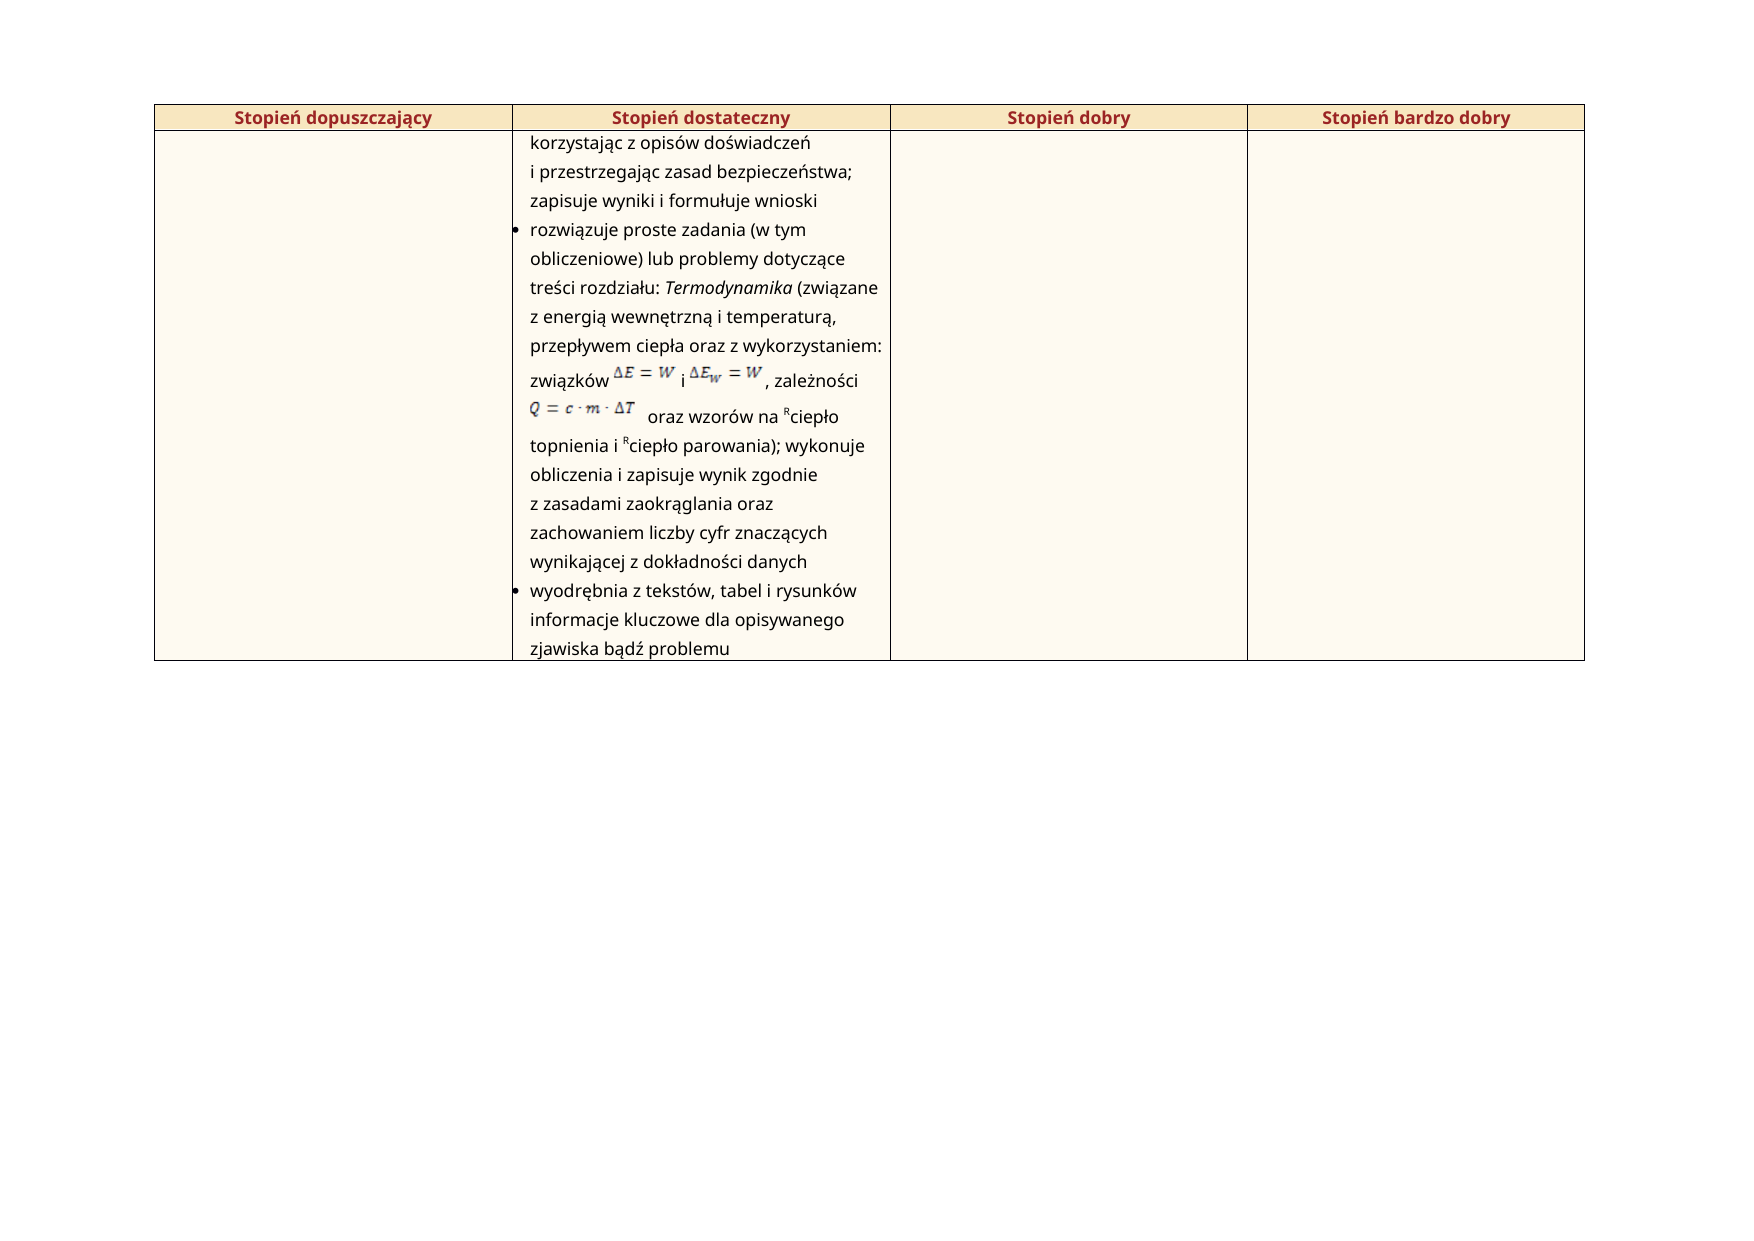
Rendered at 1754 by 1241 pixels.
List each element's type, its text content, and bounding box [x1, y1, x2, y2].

table_header Stopień dopuszczający [155, 105, 512, 129]
table_header Stopień dobry [891, 105, 1247, 129]
table_header Stopień bardzo dobry [1248, 105, 1584, 129]
table_header Stopień dostateczny [513, 105, 890, 129]
table_cell [1248, 131, 1584, 660]
table_cell korzystając z opisów doświadczeń i przestrzegając zasad bezpieczeństwa; zapisuje wyniki i formułuje wnioski rozwiązuje proste zadania (w tym obliczeniowe) lub problemy dotyczące treści rozdziału: Termodynamika (związane z energią wewnętrzną i temperaturą, przepływem ciepła oraz z wykorzystaniem: związków i , zależności oraz wzorów na Rciepło topnienia i Rciepło parowania); wykonuje obliczenia i zapisuje wynik zgodnie z zasadami zaokrąglania oraz zachowaniem liczby cyfr znaczących wynikającej z dokładności danych wyodrębnia z tekstów, tabel i rysunków informacje kluczowe dla opisywanego zjawiska bądź problemu [513, 131, 890, 660]
table_cell [891, 131, 1247, 660]
picture [689, 362, 765, 388]
table_cell Uczeń: posługuje się pojęciem energii kinetycznej; opisuje wykonaną pracę jako zmianę energii posługuje się pojęciem temperatury podaje przykłady zmiany energii wewnętrznej spowodowanej wykonaniem pracy lub przepływem ciepła w otaczającej rzeczywistości podaje warunek i kierunek przepływu ciepła; stwierdza, że ciała o równej temperaturze pozostają w stanie równowagi termicznej rozróżnia materiały o różnym przewodnictwie; wskazuje przykłady w otaczającej rzeczywistości wymienia sposoby przekazywania energii w postaci ciepła; wskazuje odpowiednie przykłady w otaczającej rzeczywistości informuje o przekazywaniu ciepła przez promieniowanie; wykonuje i opisuje doświadczenie ilustrujące ten sposób przekazywania ciepła posługuje się tabelami wielkości fizycznych w celu odszukania ciepła właściwego; porównuje wartości ciepła właściwego różnych substancji rozróżnia i nazywa zmiany stanów skupienia: topnienie, krzepnięcie, parowanie, skraplanie, sublimację, resublimację oraz wskazuje przykłady tych zjawisk w otaczającej rzeczywistości posługuje się tabelami wielkości fizycznych w celu odszukania temperatury topnienia i temperatury wrzenia oraz Rciepła topnienia i Rciepła parowania; porównuje te wartości dla różnych substancji doświadczalnie demonstruje zjawisko topnienia wyjaśnia, od czego zależy szybkość parowania posługuje się pojęciem temperatury wrzenia przeprowadza doświadczenia: obserwacja zmian temperatury ciał w wyniku wykonania nad nimi pracy lub ogrzania, badanie zjawiska przewodnictwa cieplnego, obserwacja zjawiska konwekcji, obserwacja zmian stanu skupienia wody, obserwacja topnienia substancji, korzystając z opisów doświadczeń i przestrzegając zasad bezpieczeństwa; zapisuje wyniki obserwacji i formułuje wnioski rozwiązuje proste, nieobliczeniowe zadania dotyczące treści rozdziału: Termodynamika – związane z energią wewnętrzną i zmianami stanów skupienia ciał: topnieniem lub krzepnięciem, parowaniem (wrzeniem) lub skraplaniem przelicza wielokrotności i podwielokrotności oraz jednostki czasu wyodrębnia z tekstów i rysunków informacje kluczowe [155, 131, 512, 660]
picture [613, 362, 676, 388]
picture [530, 397, 635, 424]
